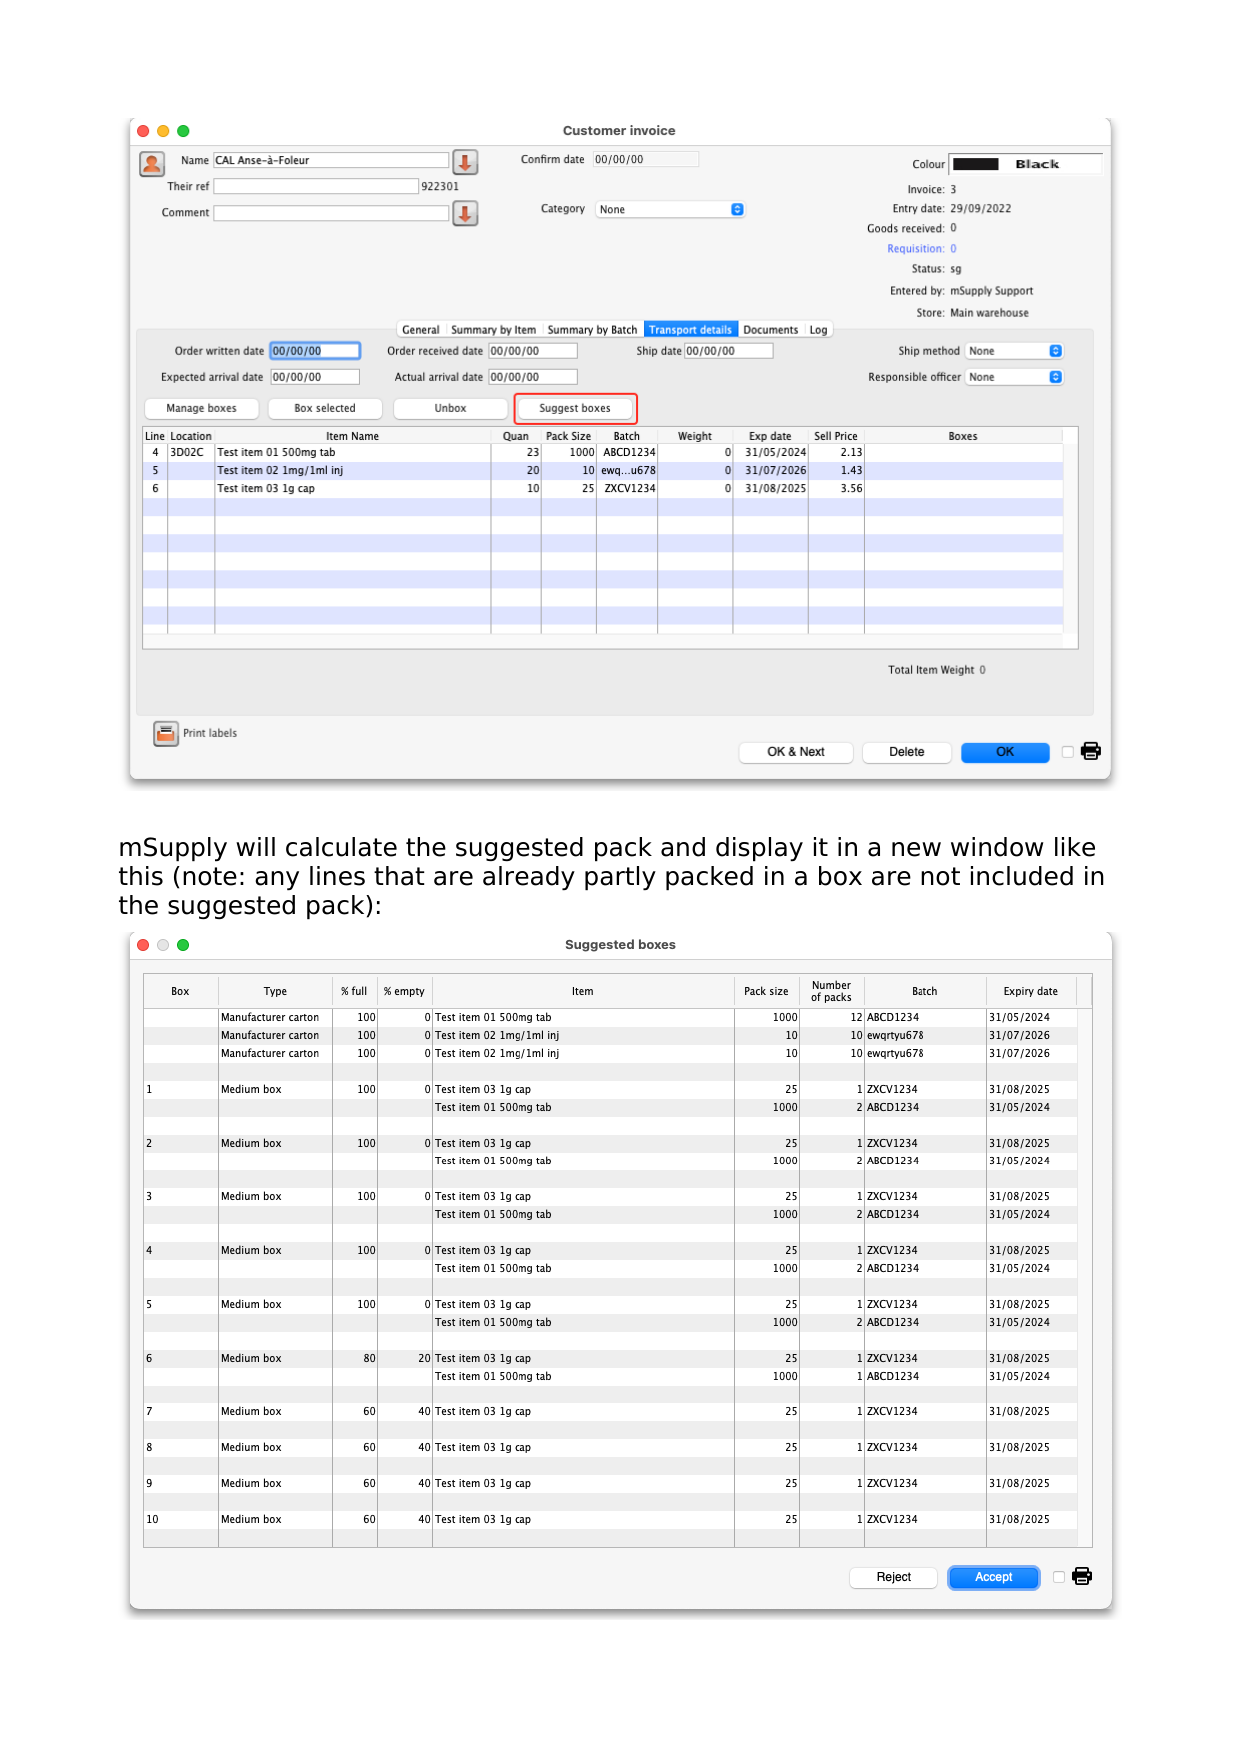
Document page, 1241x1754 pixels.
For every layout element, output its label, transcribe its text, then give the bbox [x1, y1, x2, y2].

text mSupply will calculate the suggested pack and display it in a new window like this (note: any lines that are already partly packed in a box are not included in the suggested pack): [118, 833, 1122, 920]
picture [118, 118, 1123, 791]
picture [118, 932, 1123, 1620]
